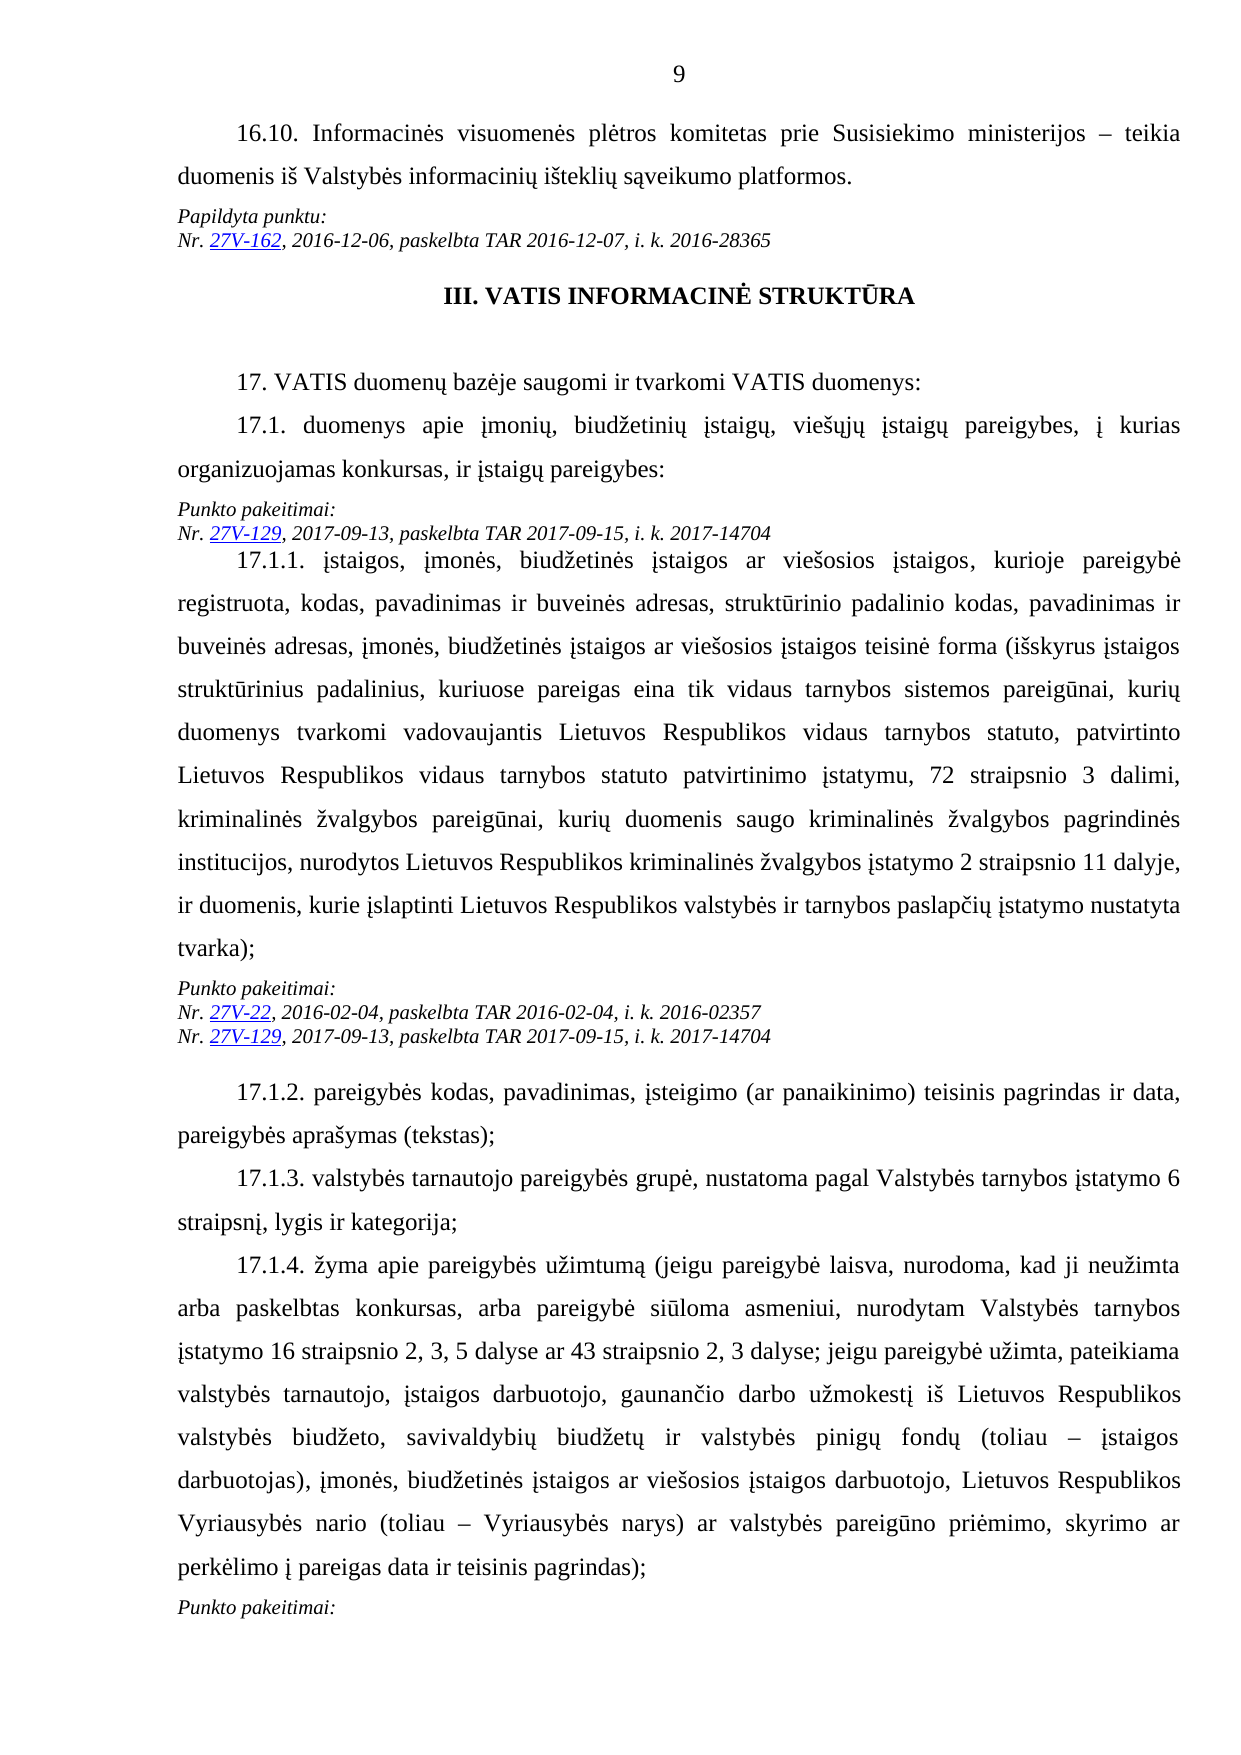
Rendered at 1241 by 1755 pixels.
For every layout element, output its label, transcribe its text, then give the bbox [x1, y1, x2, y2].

text Nr. 27V-129, 2017-09-13, paskelbta TAR 2017-09-15, i. k. 2017-14704 [177, 1024, 1181, 1048]
text 17.1. duomenys apie įmonių, biudžetinių įstaigų, viešųjų įstaigų pareigybes, į kurias organizuojamas konkursas, ir įstaigų pareigybes: [177, 411, 1181, 482]
text 17.1.1. įstaigos, įmonės, biudžetinės įstaigos ar viešosios įstaigos, kurioje pareigybė registruota, kodas, pavadinimas ir buveinės adresas, struktūrinio padalinio kodas, pavadinimas ir buveinės adresas, įmonės, biudžetinės įstaigos ar viešosios įstaigos teisinė forma (išskyrus įstaigos struktūrinius padalinius, kuriuose pareigas eina tik vidaus tarnybos sistemos pareigūnai, kurių duomenys tvarkomi vadovaujantis Lietuvos Respublikos vidaus tarnybos statuto, patvirtinto Lietuvos Respublikos vidaus tarnybos statuto patvirtinimo įstatymu, 72 straipsnio 3 dalimi, kriminalinės žvalgybos pareigūnai, kurių duomenis saugo kriminalinės žvalgybos pagrindinės institucijos, nurodytos Lietuvos Respublikos kriminalinės žvalgybos įstatymo 2 straipsnio 11 dalyje, ir duomenis, kurie įslaptinti Lietuvos Respublikos valstybės ir tarnybos paslapčių įstatymo nustatyta tvarka); [177, 545, 1181, 962]
text Nr. 27V-162, 2016-12-06, paskelbta TAR 2016-12-07, i. k. 2016-28365 [177, 228, 1181, 252]
text 17.1.2. pareigybės kodas, pavadinimas, įsteigimo (ar panaikinimo) teisinis pagrindas ir data, pareigybės aprašymas (tekstas); [177, 1077, 1181, 1149]
text 17.1.4. žyma apie pareigybės užimtumą (jeigu pareigybė laisva, nurodoma, kad ji neužimta arba paskelbtas konkursas, arba pareigybė siūloma asmeniui, nurodytam Valstybės tarnybos įstatymo 16 straipsnio 2, 3, 5 dalyse ar 43 straipsnio 2, 3 dalyse; jeigu pareigybė užimta, pateikiama valstybės tarnautojo, įstaigos darbuotojo, gaunančio darbo užmokestį iš Lietuvos Respublikos valstybės biudžeto, savivaldybių biudžetų ir valstybės pinigų fondų (toliau – įstaigos darbuotojas), įmonės, biudžetinės įstaigos ar viešosios įstaigos darbuotojo, Lietuvos Respublikos Vyriausybės nario (toliau – Vyriausybės narys) ar valstybės pareigūno priėmimo, skyrimo ar perkėlimo į pareigas data ir teisinis pagrindas); [177, 1250, 1181, 1580]
text Nr. 27V-129, 2017-09-13, paskelbta TAR 2017-09-15, i. k. 2017-14704 [177, 521, 1181, 545]
text III. VATIS INFORMACINĖ STRUKTŪRA [177, 281, 1181, 310]
text Punkto pakeitimai: [177, 976, 1181, 1000]
text 17.1.3. valstybės tarnautojo pareigybės grupė, nustatoma pagal Valstybės tarnybos įstatymo 6 straipsnį, lygis ir kategorija; [177, 1163, 1181, 1235]
text Punkto pakeitimai: [177, 497, 1181, 521]
text Nr. 27V-22, 2016-02-04, paskelbta TAR 2016-02-04, i. k. 2016-02357 [177, 1000, 1181, 1024]
text Papildyta punktu: [177, 204, 1181, 228]
text Punkto pakeitimai: [177, 1595, 1181, 1619]
text 16.10. Informacinės visuomenės plėtros komitetas prie Susisiekimo ministerijos – teikia duomenis iš Valstybės informacinių išteklių sąveikumo platformos. [177, 118, 1181, 190]
text 17. VATIS duomenų bazėje saugomi ir tvarkomi VATIS duomenys: [177, 367, 1181, 396]
